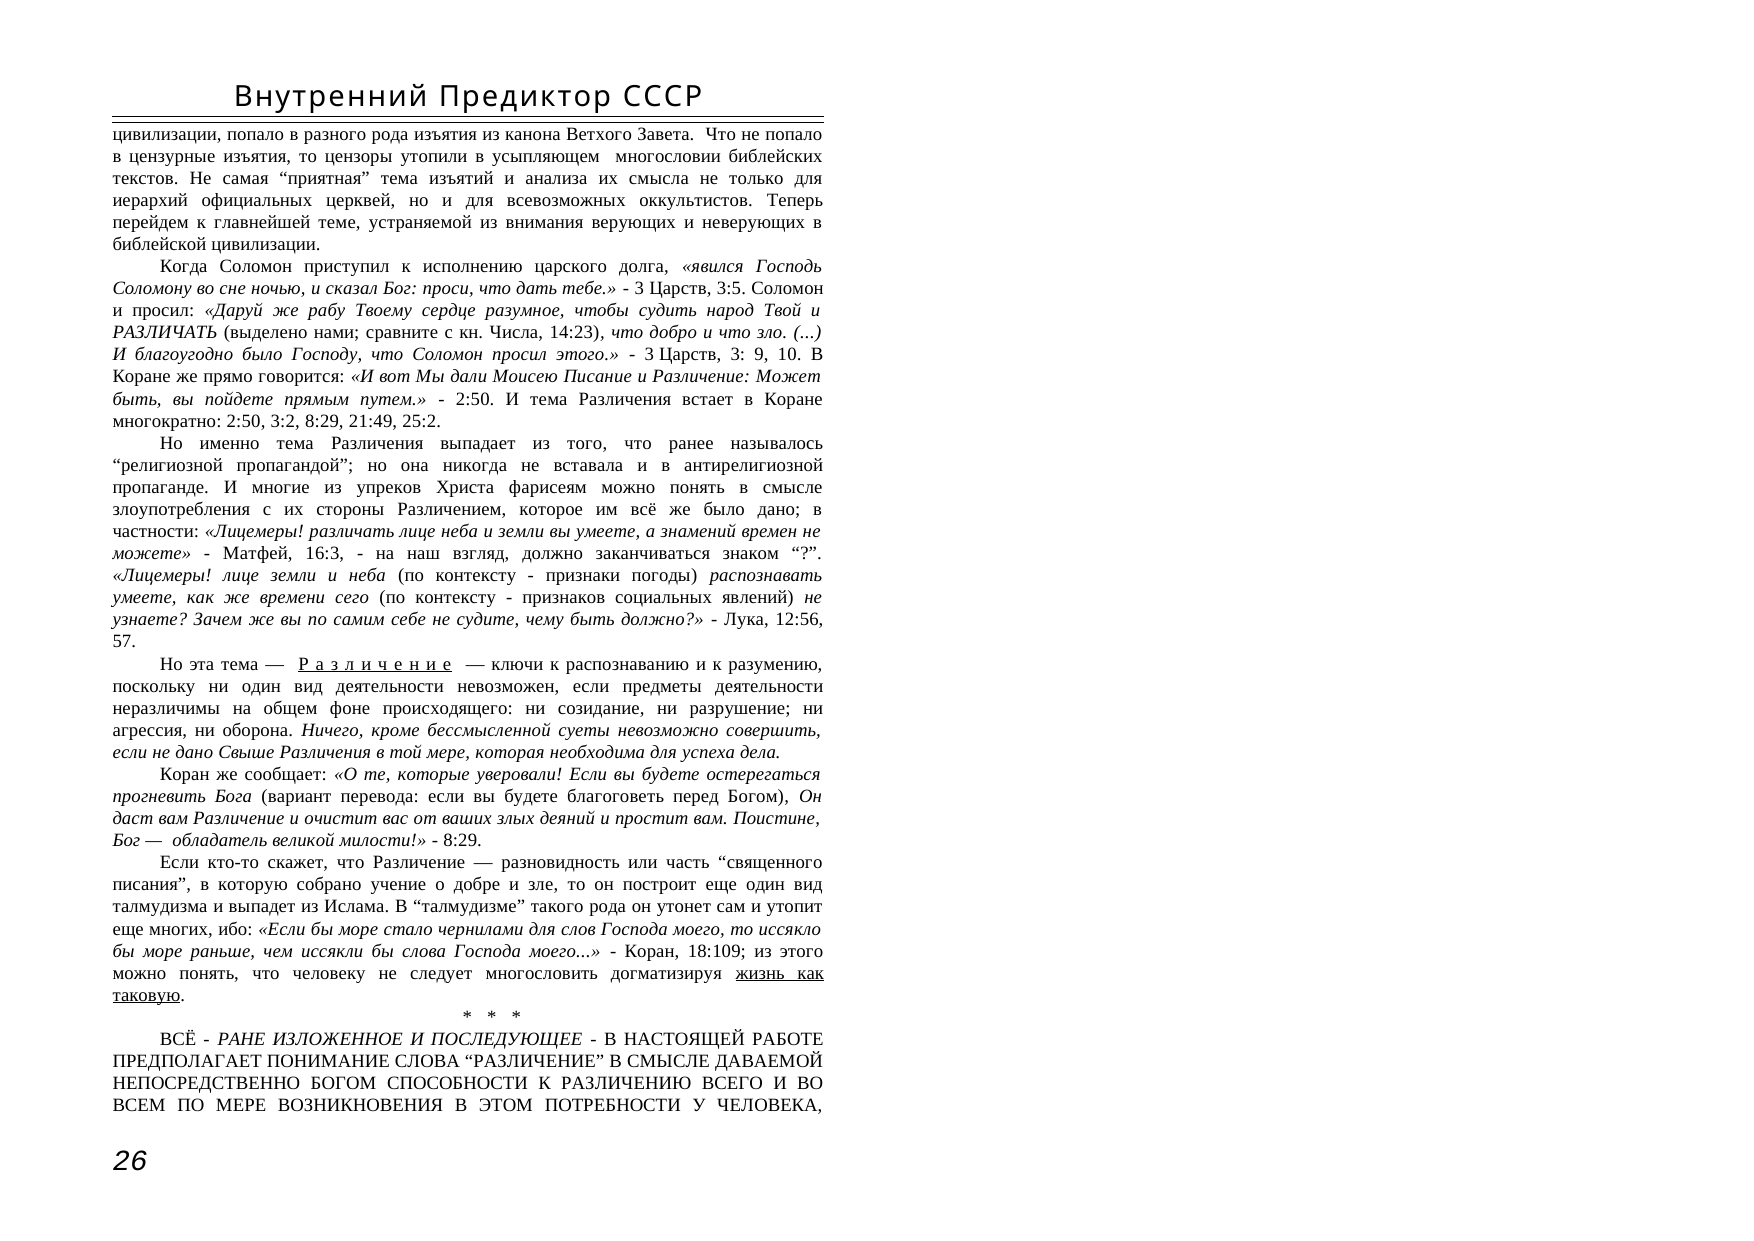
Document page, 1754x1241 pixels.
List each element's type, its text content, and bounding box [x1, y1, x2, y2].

text Коран же сообщает: «О те, которые уверовали! Если вы будете остерегаться прогневить Бога (вариант перевода: если вы будете благоговеть перед Богом), Он даст вам Различение и очистит вас от ваших злых деяний и простит вам. Поистине, Бог — обладатель великой милости!» - 8:29. [112, 762, 824, 851]
text Если кто-то скажет, что Различение — разновидность или часть “священного писания”, в которую собрано учение о добре и зле, то он построит еще один вид талмудизма и выпадет из Ислама. В “талмудизме” такого рода он утонет сам и утопит еще многих, ибо: «Если бы море стало чернилами для слов Господа моего, то иссякло бы море раньше, чем иссякли бы слова Господа моего...» - Коран, 18:109; из этого можно понять, что человеку не следует многословить догматизируя жизнь как таковую. [112, 851, 824, 1005]
text Но эта тема — Р а з л и ч е н и е — ключи к распознаванию и к разумению, поскольку ни один вид деятельности невозможен, если предметы деятельности неразличимы на общем фоне происходящего: ни созидание, ни разрушение; ни агрессия, ни оборона. Ничего, кроме бессмысленной суеты невозможно совершить, если не дано Свыше Различения в той мере, которая необходима для успеха дела. [112, 652, 824, 762]
text ВСЁ - РАНЕ ИЗЛОЖЕННОЕ И ПОСЛЕДУЮЩЕЕ - В НАСТОЯЩЕЙ РАБОТЕ ПРЕДПОЛАГАЕТ ПОНИМАНИЕ СЛОВА “РАЗЛИЧЕНИЕ” В СМЫСЛЕ ДАВАЕМОЙ НЕПОСРЕДСТВЕННО БОГОМ СПОСОБНОСТИ К РАЗЛИЧЕНИЮ ВСЕГО И ВО ВСЕМ ПО МЕРЕ ВОЗНИКНОВЕНИЯ В ЭТОМ ПОТРЕБНОСТИ У ЧЕЛОВЕКА, [112, 1027, 824, 1116]
text Но именно тема Различения выпадает из того, что ранее называлось “религиозной пропагандой”; но она никогда не вставала и в антирелигиозной пропаганде. И многие из упреков Христа фарисеям можно понять в смысле злоупотребления с их стороны Различением, которое им всё же было дано; в частности: «Лицемеры! различать лице неба и земли вы умеете, а знамений времен не можете» - Матфей, 16:3, - на наш взгляд, должно заканчиваться знаком “?”. «Лицемеры! лице земли и неба (по контексту - признаки погоды) распознавать умеете, как же времени сего (по контексту - признаков социальных явлений) не узнаете? Зачем же вы по самим себе не судите, чему быть должно?» - Лука, 12:56, 57. [112, 431, 824, 652]
text * * * [112, 1005, 824, 1027]
text Когда Соломон приступил к исполнению царского долга, «явился Господь Соломону во сне ночью, и сказал Бог: проси, что дать тебе.» - 3 Царств, 3:5. Соломон и просил: «Даруй же рабу Твоему сердце разумное, чтобы судить народ Твой и РАЗЛИЧАТЬ (выделено нами; сравните с кн. Числа, 14:23), что добро и что зло. (...) И благоугодно было Господу, что Соломон просил этого.» - 3 Царств, 3: 9, 10. В Коране же прямо говорится: «И вот Мы дали Моисею Писание и Различение: Может быть, вы пойдете прямым путем.» - 2:50. И тема Различения встает в Коране многократно: 2:50, 3:2, 8:29, 21:49, 25:2. [112, 254, 824, 431]
text цивилизации, попало в разного рода изъятия из канона Ветхого Завета. Что не попало в цензурные изъятия, то цензоры утопили в усыпляющем многословии библейских текстов. Не самая “приятная” тема изъятий и анализа их смысла не только для иерархий официальных церквей, но и для всевозможных оккультистов. Теперь перейдем к главнейшей теме, устраняемой из внимания верующих и неверующих в библейской цивилизации. [112, 123, 824, 254]
